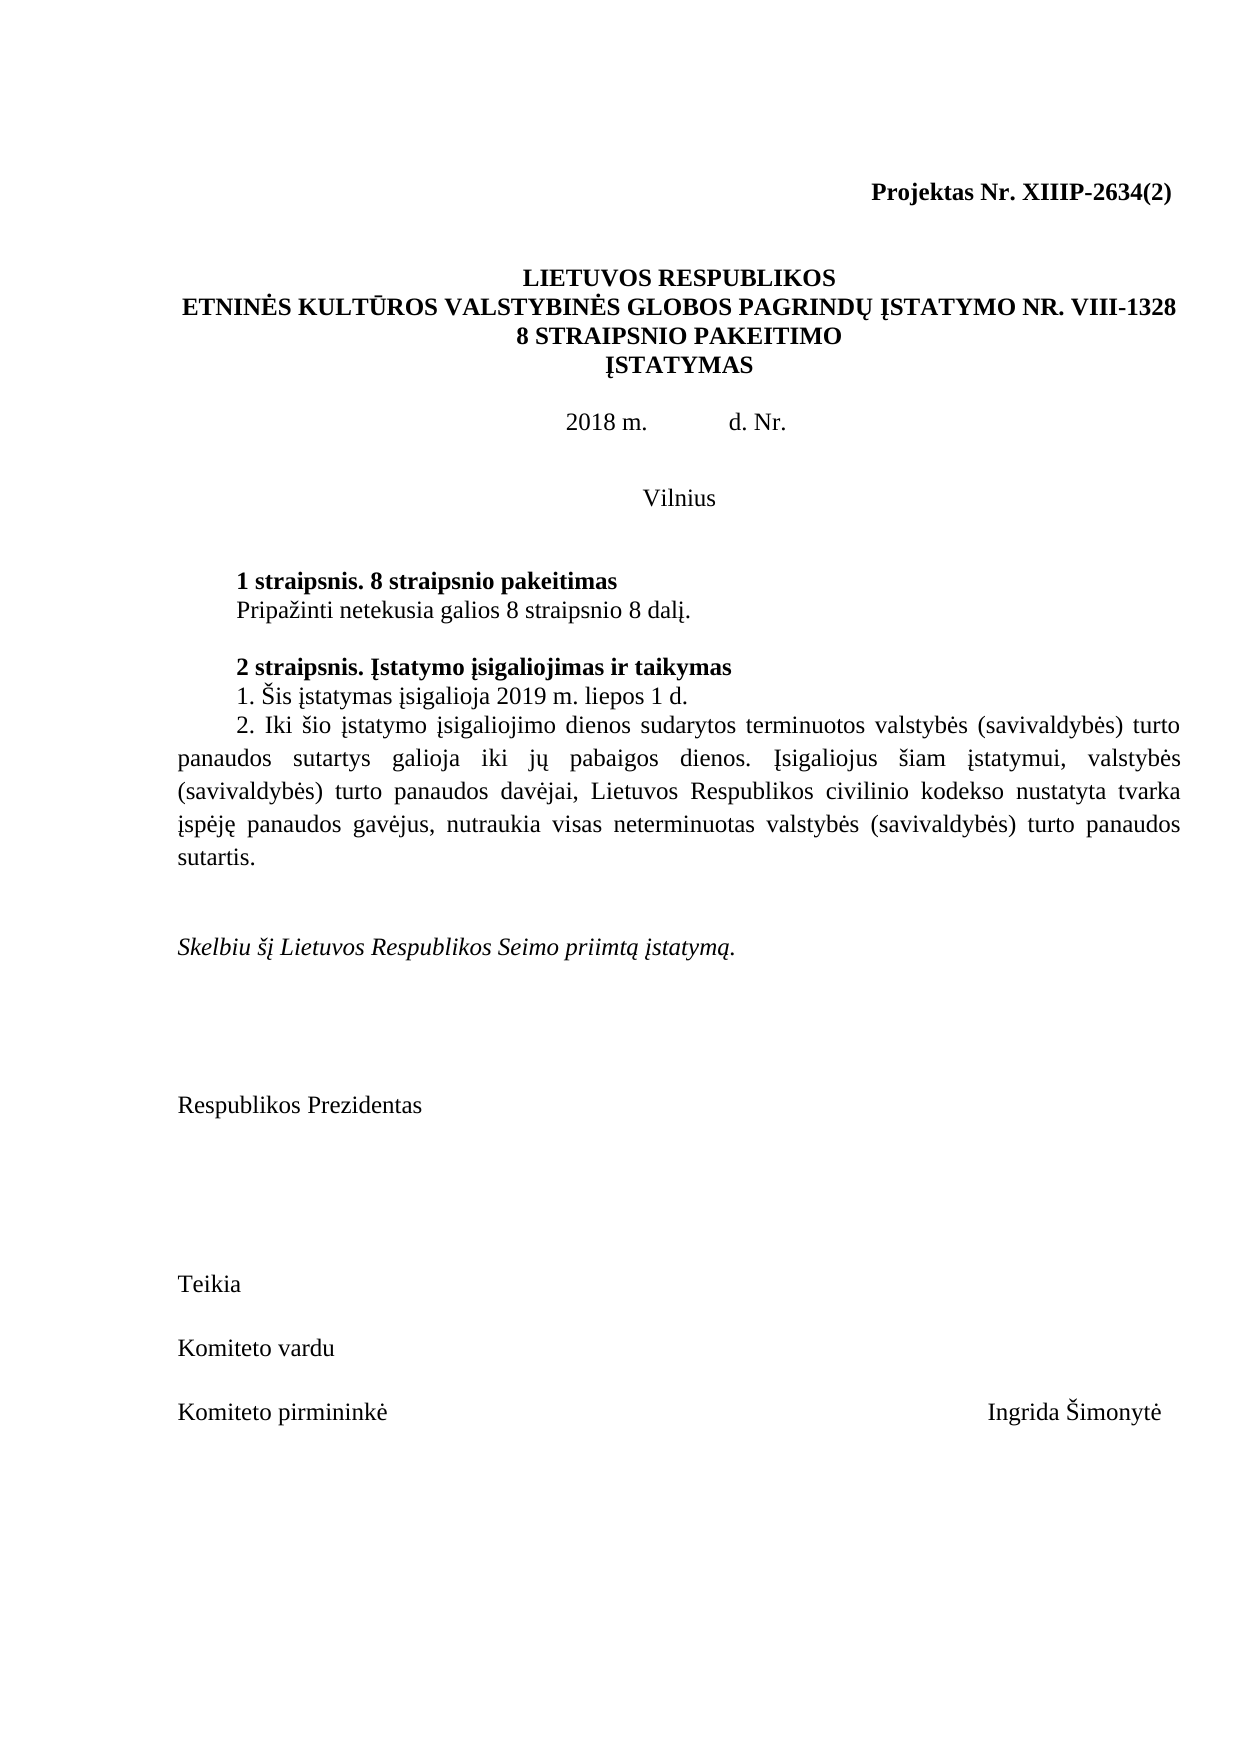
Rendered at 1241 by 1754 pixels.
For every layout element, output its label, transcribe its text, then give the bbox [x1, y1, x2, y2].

text 8 STRAIPSNIO PAKEITIMO [177, 321, 1181, 350]
text 1. Šis įstatymas įsigalioja 2019 m. liepos 1 d. [177, 681, 1181, 710]
text 2 straipsnis. Įstatymo įsigaliojimas ir taikymas [177, 652, 1181, 681]
text Respublikos Prezidentas [177, 1090, 1181, 1119]
text Pripažinti netekusia galios 8 straipsnio 8 dalį. [177, 595, 1181, 623]
text Teikia [177, 1269, 1181, 1298]
text Vilnius [177, 483, 1181, 511]
text Projektas Nr. XIIIP-2634(2) [177, 177, 1181, 206]
text Skelbiu šį Lietuvos Respublikos Seimo priimtą įstatymą. [177, 932, 1181, 961]
text Komiteto pirmininkė Ingrida Šimonytė [177, 1397, 1181, 1426]
text Komiteto vardu [177, 1333, 1181, 1362]
text 2018 m. d. Nr. [177, 407, 1181, 436]
text 2. Iki šio įstatymo įsigaliojimo dienos sudarytos terminuotos valstybės (savivaldybės) turto panaudos sutartys galioja iki jų pabaigos dienos. Įsigaliojus šiam įstatymui, valstybės (savivaldybės) turto panaudos davėjai, Lietuvos Respublikos civilinio kodekso nustatyta tvarka įspėję panaudos gavėjus, nutraukia visas neterminuotas valstybės (savivaldybės) turto panaudos sutartis. [177, 710, 1181, 871]
text LIETUVOS RESPUBLIKOS [177, 263, 1181, 292]
text 1 straipsnis. 8 straipsnio pakeitimas [177, 566, 1181, 595]
text ETNINĖS KULTŪROS VALSTYBINĖS GLOBOS PAGRINDŲ ĮSTATYMO NR. VIII-1328 [177, 292, 1181, 321]
text ĮSTATYMAS [177, 350, 1181, 378]
